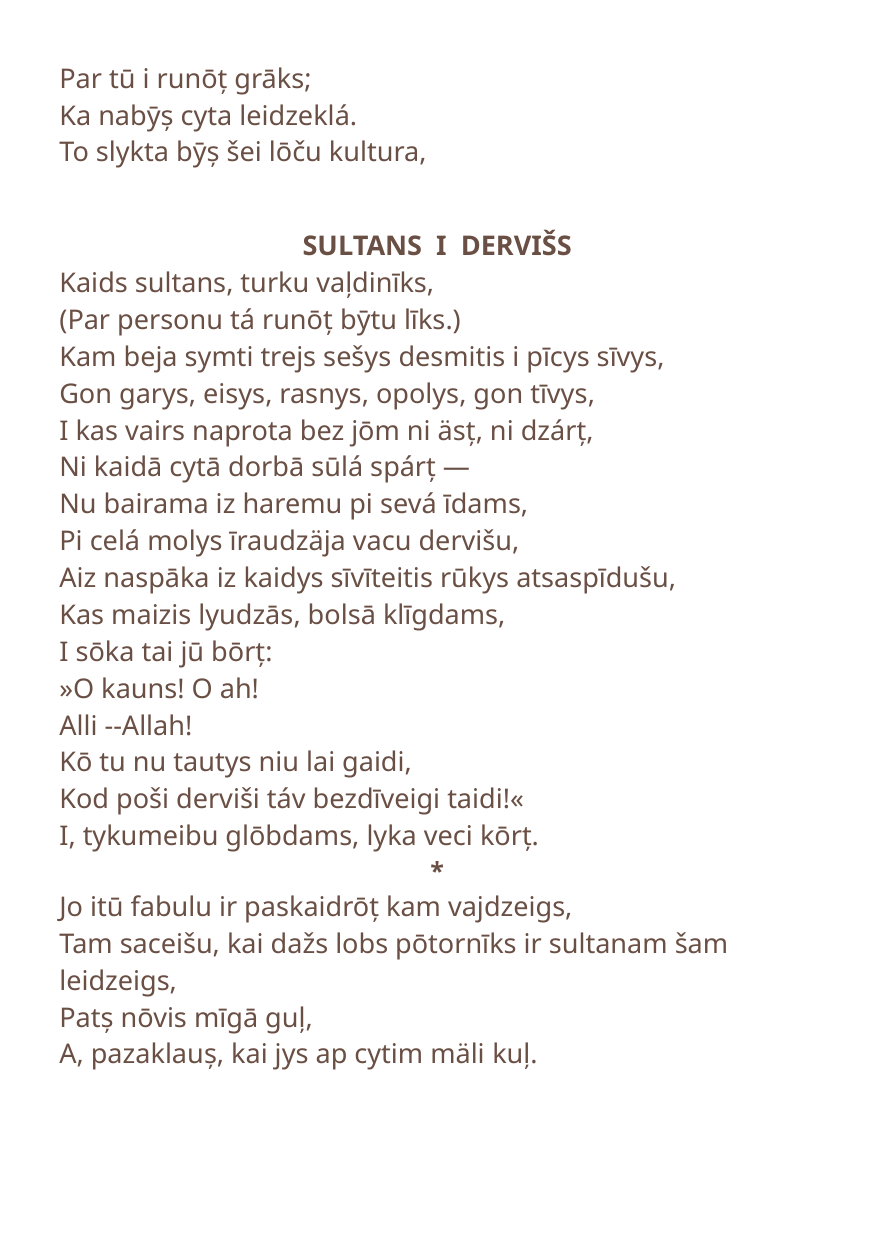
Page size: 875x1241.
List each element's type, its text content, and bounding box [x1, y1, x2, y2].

text Pi celá molys īraudzäja vacu dervišu, [59, 522, 815, 558]
text Kam beja symti trejs sešys desmitis i pīcys sīvys, [59, 337, 815, 374]
text Alli --Allah! [59, 706, 815, 743]
text Kō tu nu tautys niu lai gaidi, [59, 743, 815, 780]
text Ka nabȳș cyta leidzeklá. [59, 96, 815, 133]
text Kod poši derviši táv bezdīveigi taidi!« [59, 780, 815, 817]
text A, pazaklauș, kai jys ap cytim mäli kuļ. [59, 1035, 815, 1072]
text I sōka tai jū bōrț: [59, 632, 815, 669]
text Nu bairama iz haremu pi sevá īdams, [59, 485, 815, 522]
text Jo itū fabulu ir paskaidrōț kam vajdzeigs, [59, 887, 815, 924]
text I, tykumeibu glōbdams, lyka veci kōrț. [59, 817, 815, 853]
text * [59, 853, 815, 887]
text Ni kaidā cytā dorbā sūlá spárț — [59, 448, 815, 485]
text To slykta bȳș šei lōču kultura, [59, 133, 815, 170]
text Aiz naspāka iz kaidys sīvīteitis rūkys atsaspīdušu, [59, 558, 815, 595]
text Par tū i runōț grāks; [59, 59, 815, 96]
text Tam saceišu, kai dažs lobs pōtornīks ir sultanam šam leidzeigs, [59, 924, 815, 998]
text SULTANS I DERVIŠS [59, 227, 815, 263]
text I kas vairs naprota bez jōm ni äsț, ni dzárț, [59, 411, 815, 448]
text Kaids sultans, turku vaļdinīks, [59, 263, 815, 300]
text (Par personu tá runōț bȳtu līks.) [59, 300, 815, 337]
text »O kauns! O ah! [59, 669, 815, 706]
text Kas maizis lyudzās, bolsā klīgdams, [59, 595, 815, 632]
text Patș nōvis mīgā guļ, [59, 998, 815, 1035]
text Gon garys, eisys, rasnys, opolys, gon tīvys, [59, 374, 815, 411]
